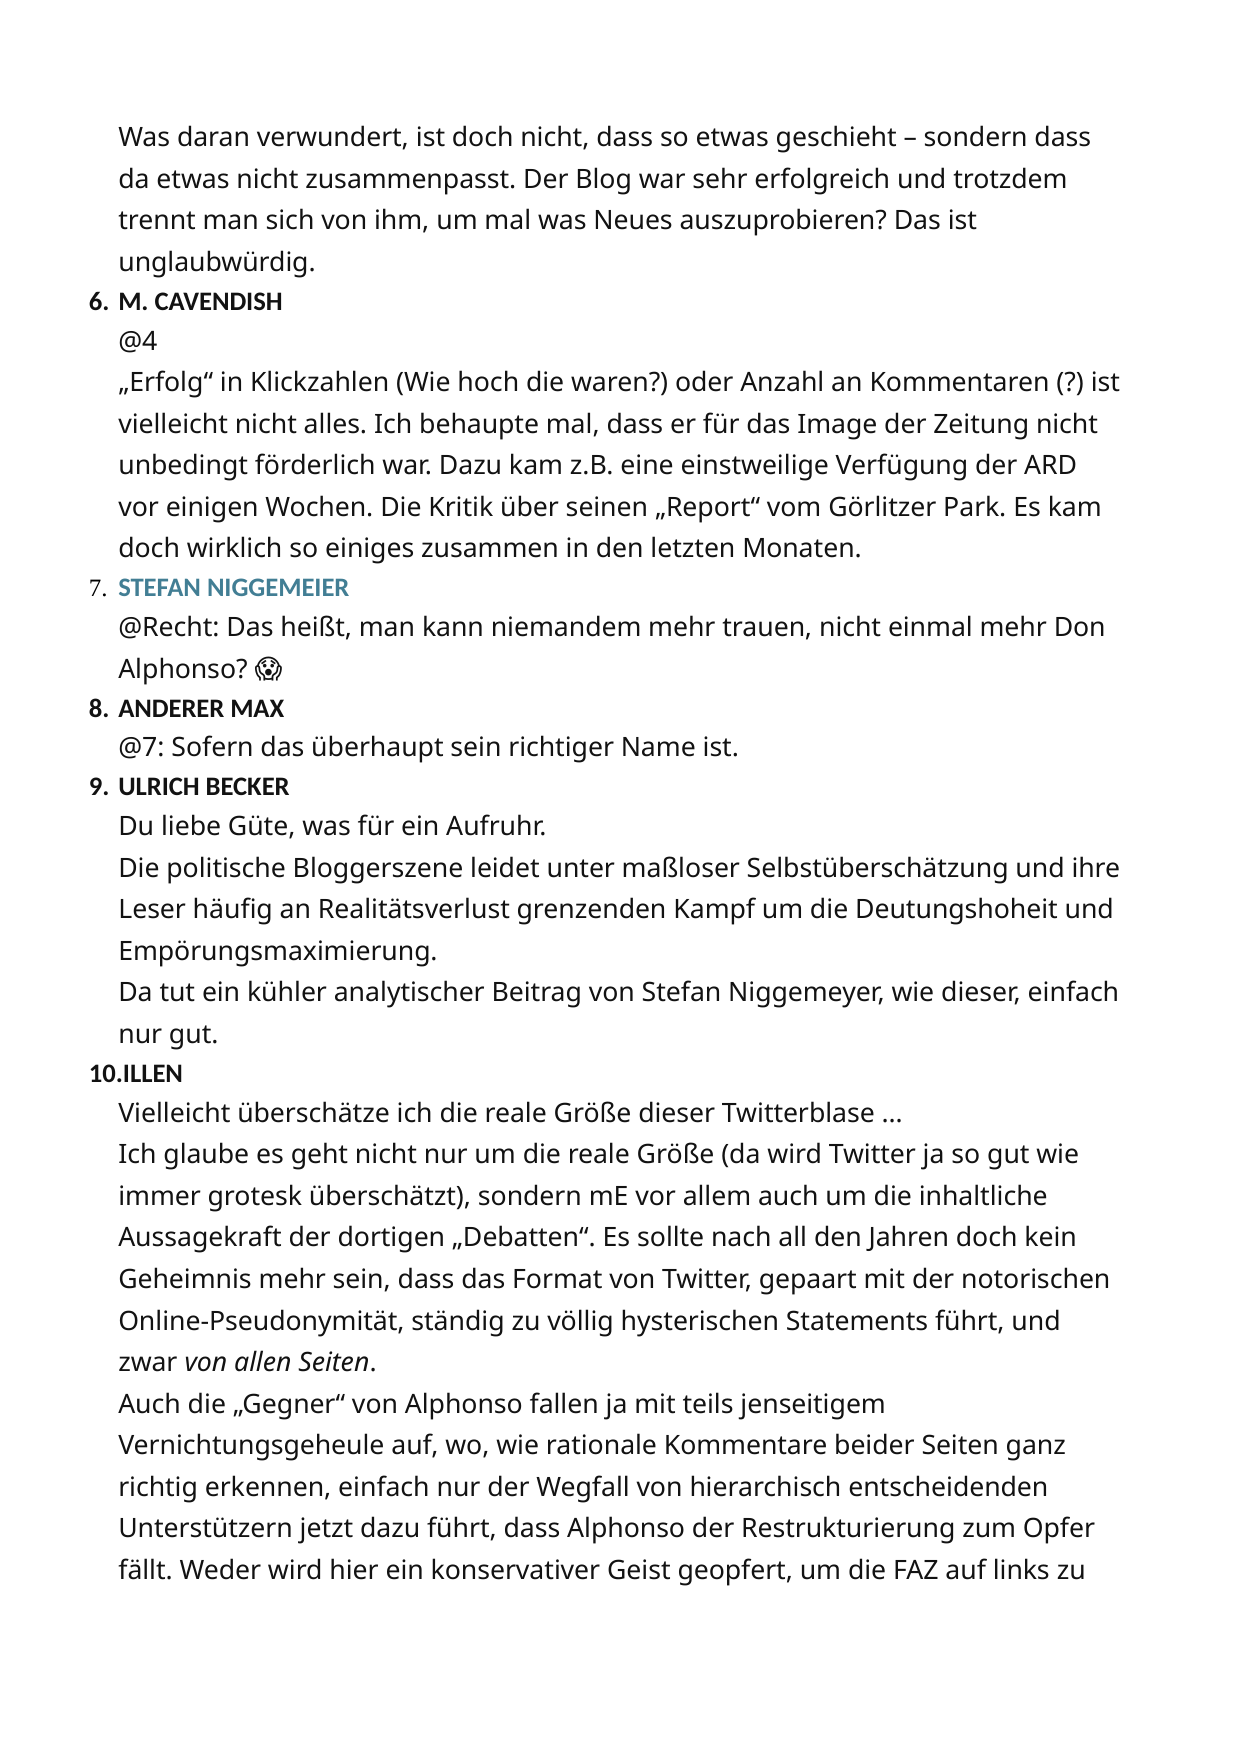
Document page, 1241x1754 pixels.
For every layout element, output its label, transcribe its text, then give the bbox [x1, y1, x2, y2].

list Was daran verwundert, ist doch nicht, dass so etwas geschieht – sondern dass da etwas nicht zusammenpasst. Der Blog war sehr erfolgreich und trotzdem trennt man sich von ihm, um mal was Neues auszuprobieren? Das ist unglaubwürdig. [118, 118, 1122, 279]
list M. CAVENDISH [118, 284, 1122, 317]
list Ich glaube es geht nicht nur um die reale Größe (da wird Twitter ja so gut wie immer grotesk überschätzt), sondern mE vor allem auch um die inhaltliche Aussagekraft der dortigen „Debatten“. Es sollte nach all den Jahren doch kein Geheimnis mehr sein, dass das Format von Twitter, gepaart mit der notorischen Online-Pseudonymität, ständig zu völlig hysterischen Statements führt, und zwar von allen Seiten. [118, 1135, 1122, 1379]
list ANDERER MAX [118, 691, 1122, 724]
list Vielleicht überschätze ich die reale Größe dieser Twitterblase … [118, 1094, 1122, 1130]
list Du liebe Güte, was für ein Aufruhr. Die politische Bloggerszene leidet unter maßloser Selbstüberschätzung und ihre Leser häufig an Realitätsverlust grenzenden Kampf um die Deutungshoheit und Empörungsmaximierung. Da tut ein kühler analytischer Beitrag von Stefan Niggemeyer, wie dieser, einfach nur gut. [118, 807, 1122, 1051]
list ILLEN [118, 1057, 1122, 1089]
list @Recht: Das heißt, man kann niemandem mehr trauen, nicht einmal mehr Don Alphonso? 😱 [118, 608, 1122, 686]
list @4 „Erfolg“ in Klickzahlen (Wie hoch die waren?) oder Anzahl an Kommentaren (?) ist vielleicht nicht alles. Ich behaupte mal, dass er für das Image der Zeitung nicht unbedingt förderlich war. Dazu kam z.B. eine einstweilige Verfügung der ARD vor einigen Wochen. Die Kritik über seinen „Report“ vom Görlitzer Park. Es kam doch wirklich so einiges zusammen in den letzten Monaten. [118, 322, 1122, 566]
list STEFAN NIGGEMEIER [118, 571, 1122, 603]
list ULRICH BECKER [118, 770, 1122, 802]
list Auch die „Gegner“ von Alphonso fallen ja mit teils jenseitigem Vernichtungsgeheule auf, wo, wie rationale Kommentare beider Seiten ganz richtig erkennen, einfach nur der Wegfall von hierarchisch entscheidenden Unterstützern jetzt dazu führt, dass Alphonso der Restrukturierung zum Opfer fällt. Weder wird hier ein konservativer Geist geopfert, um die FAZ auf links zu [118, 1385, 1122, 1587]
list @7: Sofern das überhaupt sein richtiger Name ist. [118, 728, 1122, 764]
